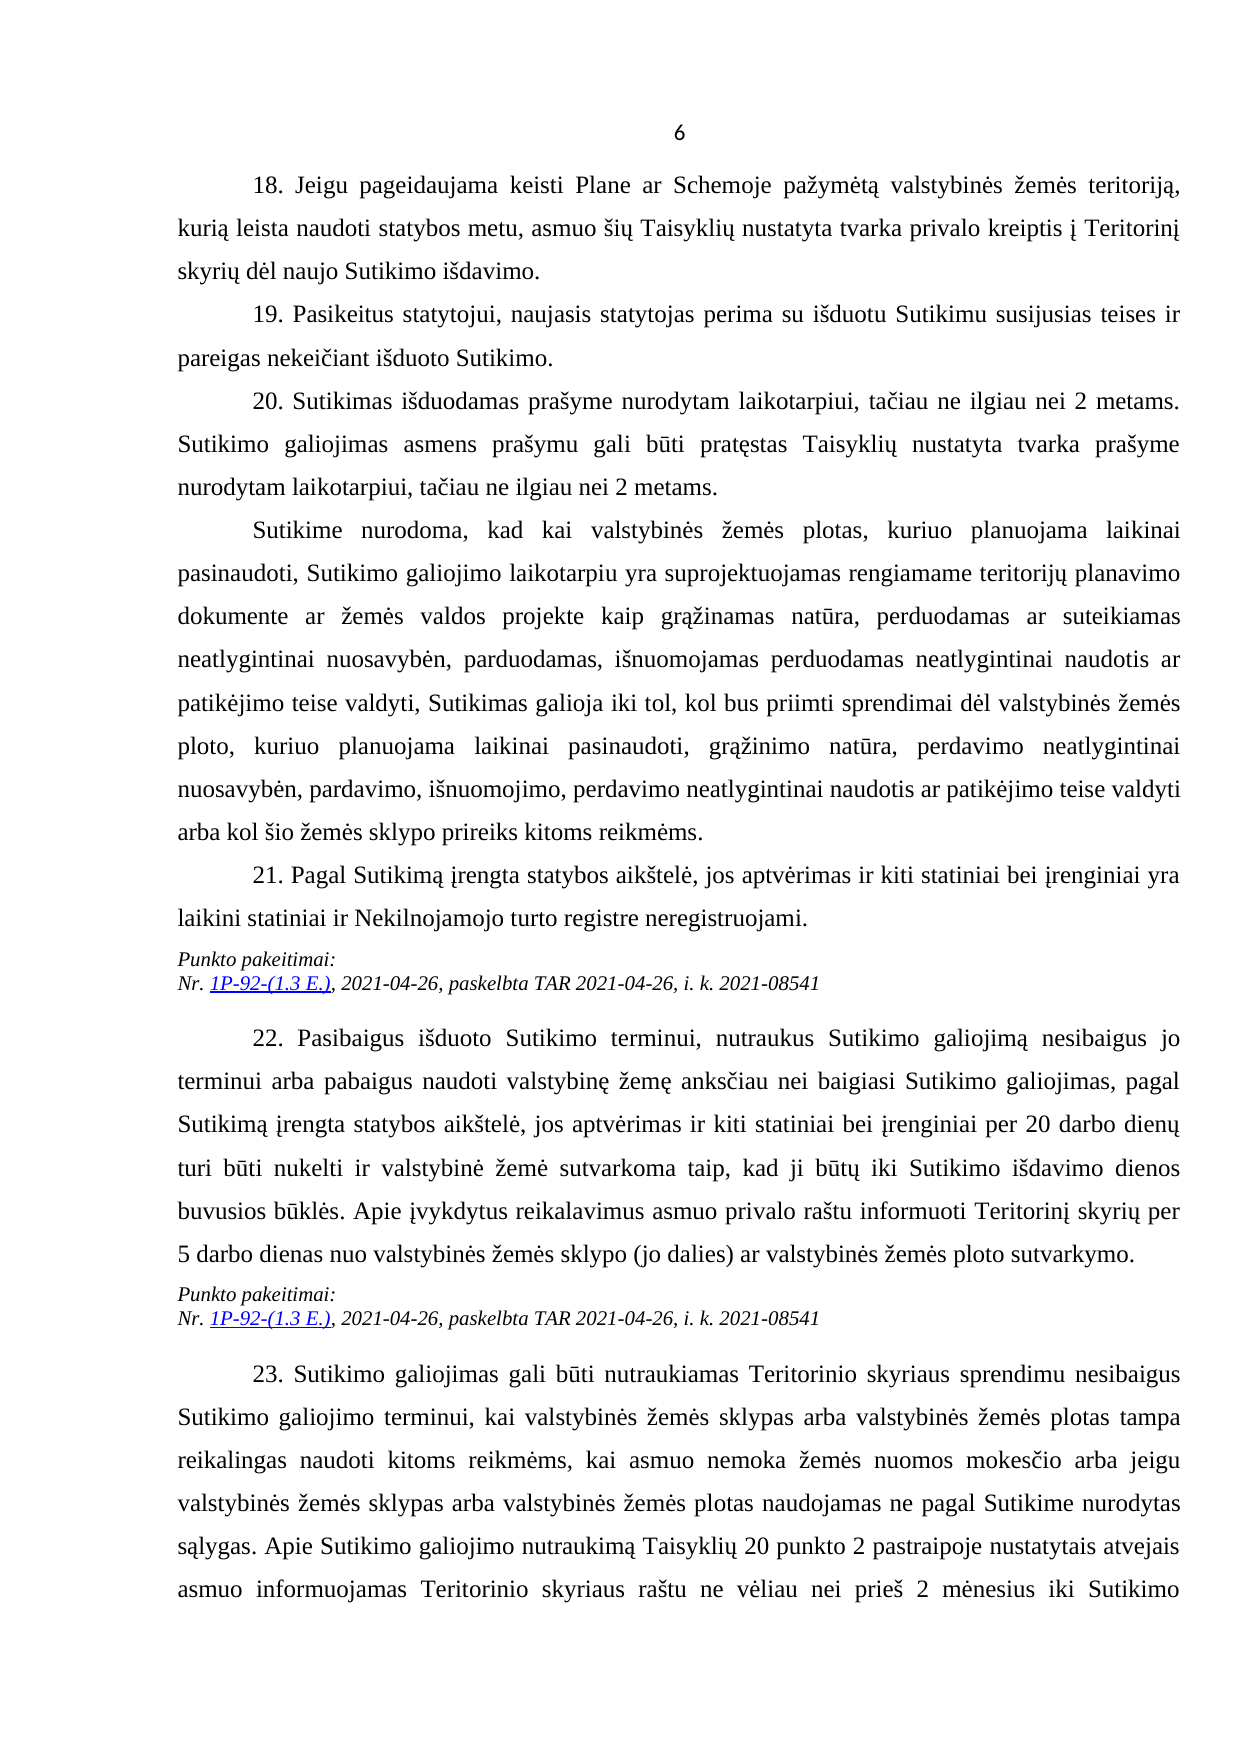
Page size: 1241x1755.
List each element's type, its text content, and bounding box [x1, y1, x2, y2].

text Nr. 1P-92-(1.3 E.), 2021-04-26, paskelbta TAR 2021-04-26, i. k. 2021-08541 [177, 971, 1181, 994]
text 23. Sutikimo galiojimas gali būti nutraukiamas Teritorinio skyriaus sprendimu nesibaigus Sutikimo galiojimo terminui, kai valstybinės žemės sklypas arba valstybinės žemės plotas tampa reikalingas naudoti kitoms reikmėms, kai asmuo nemoka žemės nuomos mokesčio arba jeigu valstybinės žemės sklypas arba valstybinės žemės plotas naudojamas ne pagal Sutikime nurodytas sąlygas. Apie Sutikimo galiojimo nutraukimą Taisyklių 20 punkto 2 pastraipoje nustatytais atvejais asmuo informuojamas Teritorinio skyriaus raštu ne vėliau nei prieš 2 mėnesius iki Sutikimo [177, 1359, 1181, 1603]
text 21. Pagal Sutikimą įrengta statybos aikštelė, jos aptvėrimas ir kiti statiniai bei įrenginiai yra laikini statiniai ir Nekilnojamojo turto registre neregistruojami. [177, 860, 1181, 932]
text Sutikime nurodoma, kad kai valstybinės žemės plotas, kuriuo planuojama laikinai pasinaudoti, Sutikimo galiojimo laikotarpiu yra suprojektuojamas rengiamame teritorijų planavimo dokumente ar žemės valdos projekte kaip grąžinamas natūra, perduodamas ar suteikiamas neatlygintinai nuosavybėn, parduodamas, išnuomojamas perduodamas neatlygintinai naudotis ar patikėjimo teise valdyti, Sutikimas galioja iki tol, kol bus priimti sprendimai dėl valstybinės žemės ploto, kuriuo planuojama laikinai pasinaudoti, grąžinimo natūra, perdavimo neatlygintinai nuosavybėn, pardavimo, išnuomojimo, perdavimo neatlygintinai naudotis ar patikėjimo teise valdyti arba kol šio žemės sklypo prireiks kitoms reikmėms. [177, 515, 1181, 846]
text 22. Pasibaigus išduoto Sutikimo terminui, nutraukus Sutikimo galiojimą nesibaigus jo terminui arba pabaigus naudoti valstybinę žemę anksčiau nei baigiasi Sutikimo galiojimas, pagal Sutikimą įrengta statybos aikštelė, jos aptvėrimas ir kiti statiniai bei įrenginiai per 20 darbo dienų turi būti nukelti ir valstybinė žemė sutvarkoma taip, kad ji būtų iki Sutikimo išdavimo dienos buvusios būklės. Apie įvykdytus reikalavimus asmuo privalo raštu informuoti Teritorinį skyrių per 5 darbo dienas nuo valstybinės žemės sklypo (jo dalies) ar valstybinės žemės ploto sutvarkymo. [177, 1023, 1181, 1268]
text 18. Jeigu pageidaujama keisti Plane ar Schemoje pažymėtą valstybinės žemės teritoriją, kurią leista naudoti statybos metu, asmuo šių Taisyklių nustatyta tvarka privalo kreiptis į Teritorinį skyrių dėl naujo Sutikimo išdavimo. [177, 170, 1181, 285]
text 20. Sutikimas išduodamas prašyme nurodytam laikotarpiui, tačiau ne ilgiau nei 2 metams. Sutikimo galiojimas asmens prašymu gali būti pratęstas Taisyklių nustatyta tvarka prašyme nurodytam laikotarpiui, tačiau ne ilgiau nei 2 metams. [177, 386, 1181, 501]
text Punkto pakeitimai: [177, 946, 1181, 971]
text Nr. 1P-92-(1.3 E.), 2021-04-26, paskelbta TAR 2021-04-26, i. k. 2021-08541 [177, 1306, 1181, 1330]
text 19. Pasikeitus statytojui, naujasis statytojas perima su išduotu Sutikimu susijusias teises ir pareigas nekeičiant išduoto Sutikimo. [177, 299, 1181, 371]
text Punkto pakeitimai: [177, 1282, 1181, 1306]
